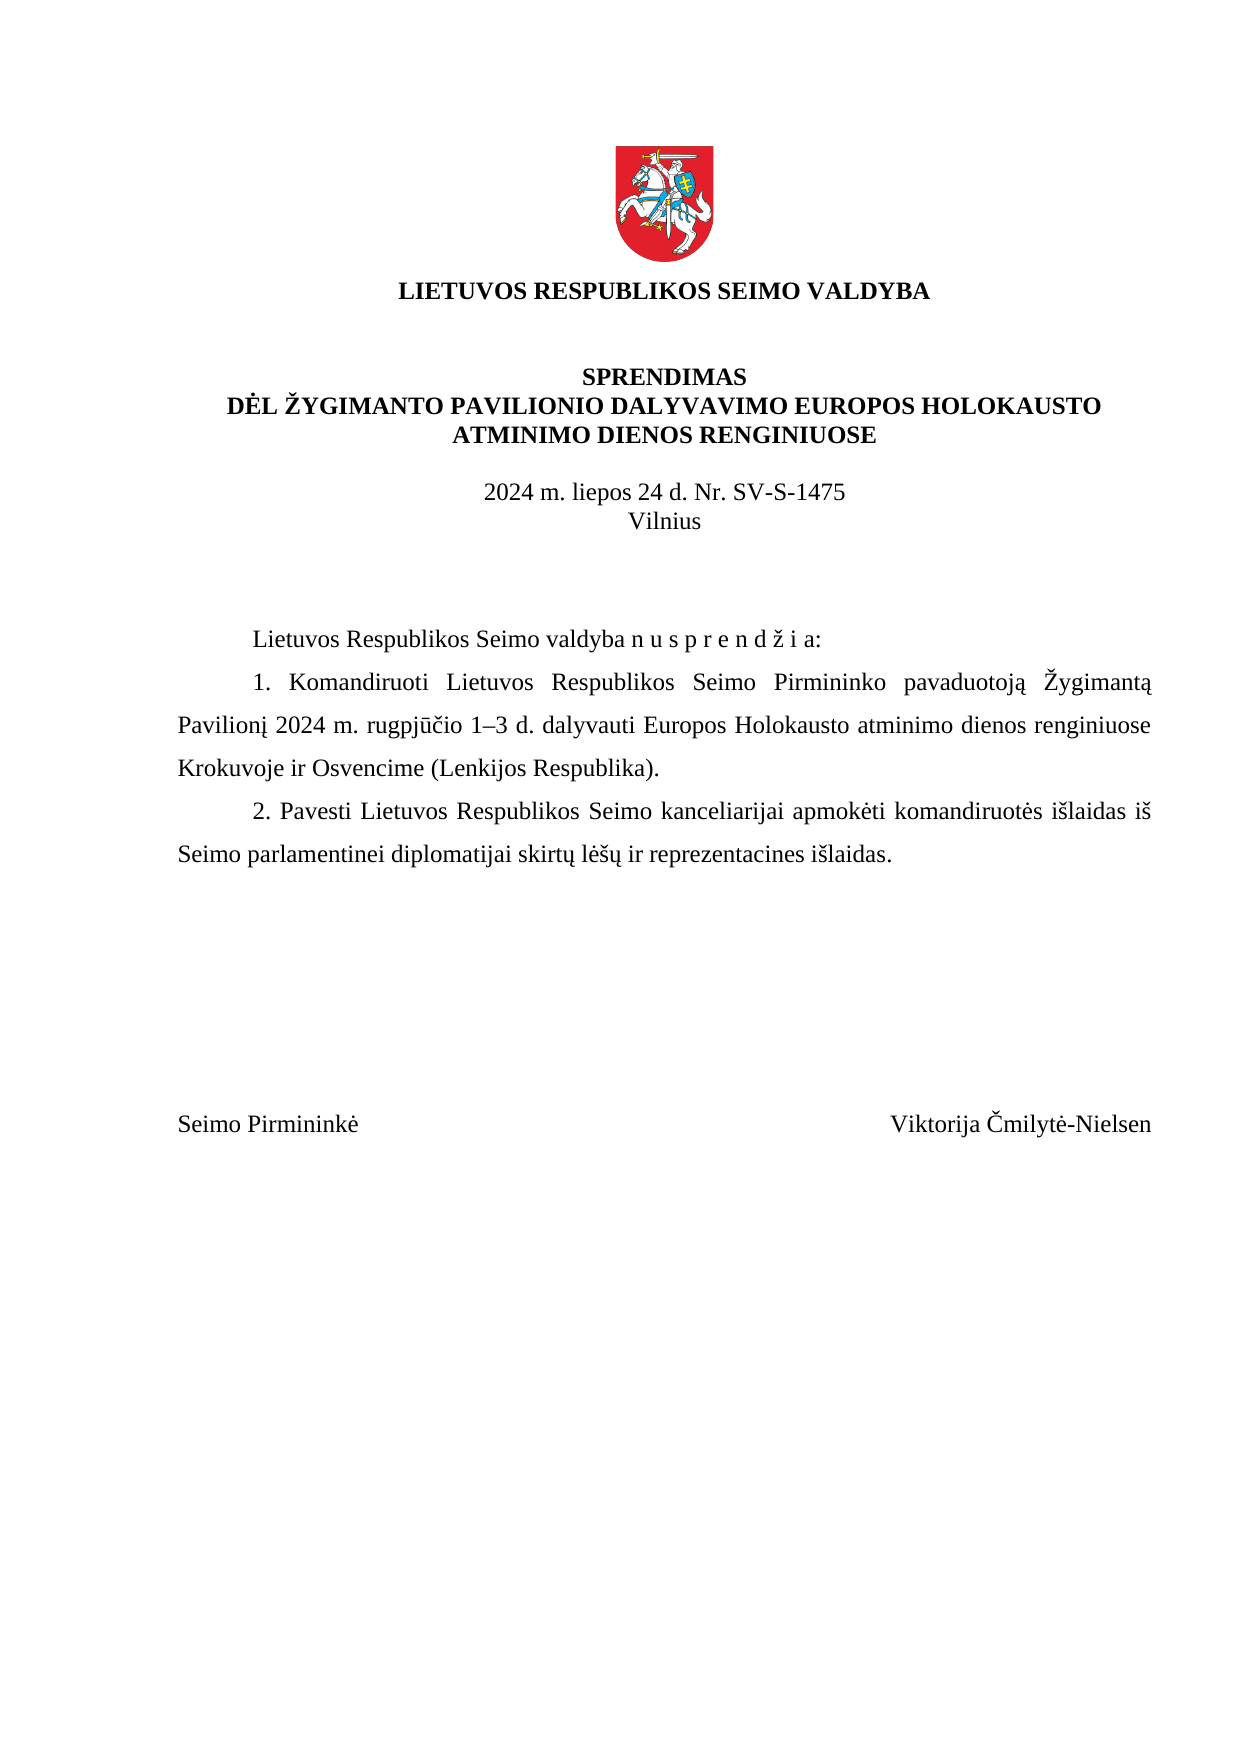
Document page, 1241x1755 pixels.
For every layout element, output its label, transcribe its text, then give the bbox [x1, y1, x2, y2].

text Seimo Pirmininkė Viktorija Čmilytė-Nielsen [177, 1109, 1152, 1138]
text Lietuvos Respublikos Seimo valdyba nusprendžia: [177, 624, 1152, 653]
text 2024 m. liepos 24 d. Nr. SV-S-1475 [177, 477, 1152, 506]
text 1. Komandiruoti Lietuvos Respublikos Seimo Pirmininko pavaduotoją Žygimantą Pavilionį 2024 m. rugpjūčio 1–3 d. dalyvauti Europos Holokausto atminimo dienos renginiuose Krokuvoje ir Osvencime (Lenkijos Respublika). [177, 667, 1152, 782]
text DĖL ŽYGIMANTO PAVILIONIO DALYVAVIMO EUROPOS HOLOKAUSTO ATMINIMO DIENOS RENGINIUOSE [177, 391, 1152, 448]
text LIETUVOS RESPUBLIKOS SEIMO VALDYBA [177, 276, 1152, 305]
text 2. Pavesti Lietuvos Respublikos Seimo kanceliarijai apmokėti komandiruotės išlaidas iš Seimo parlamentinei diplomatijai skirtų lėšų ir reprezentacines išlaidas. [177, 796, 1152, 868]
text Vilnius [177, 506, 1152, 535]
text SPRENDIMAS [177, 362, 1152, 391]
